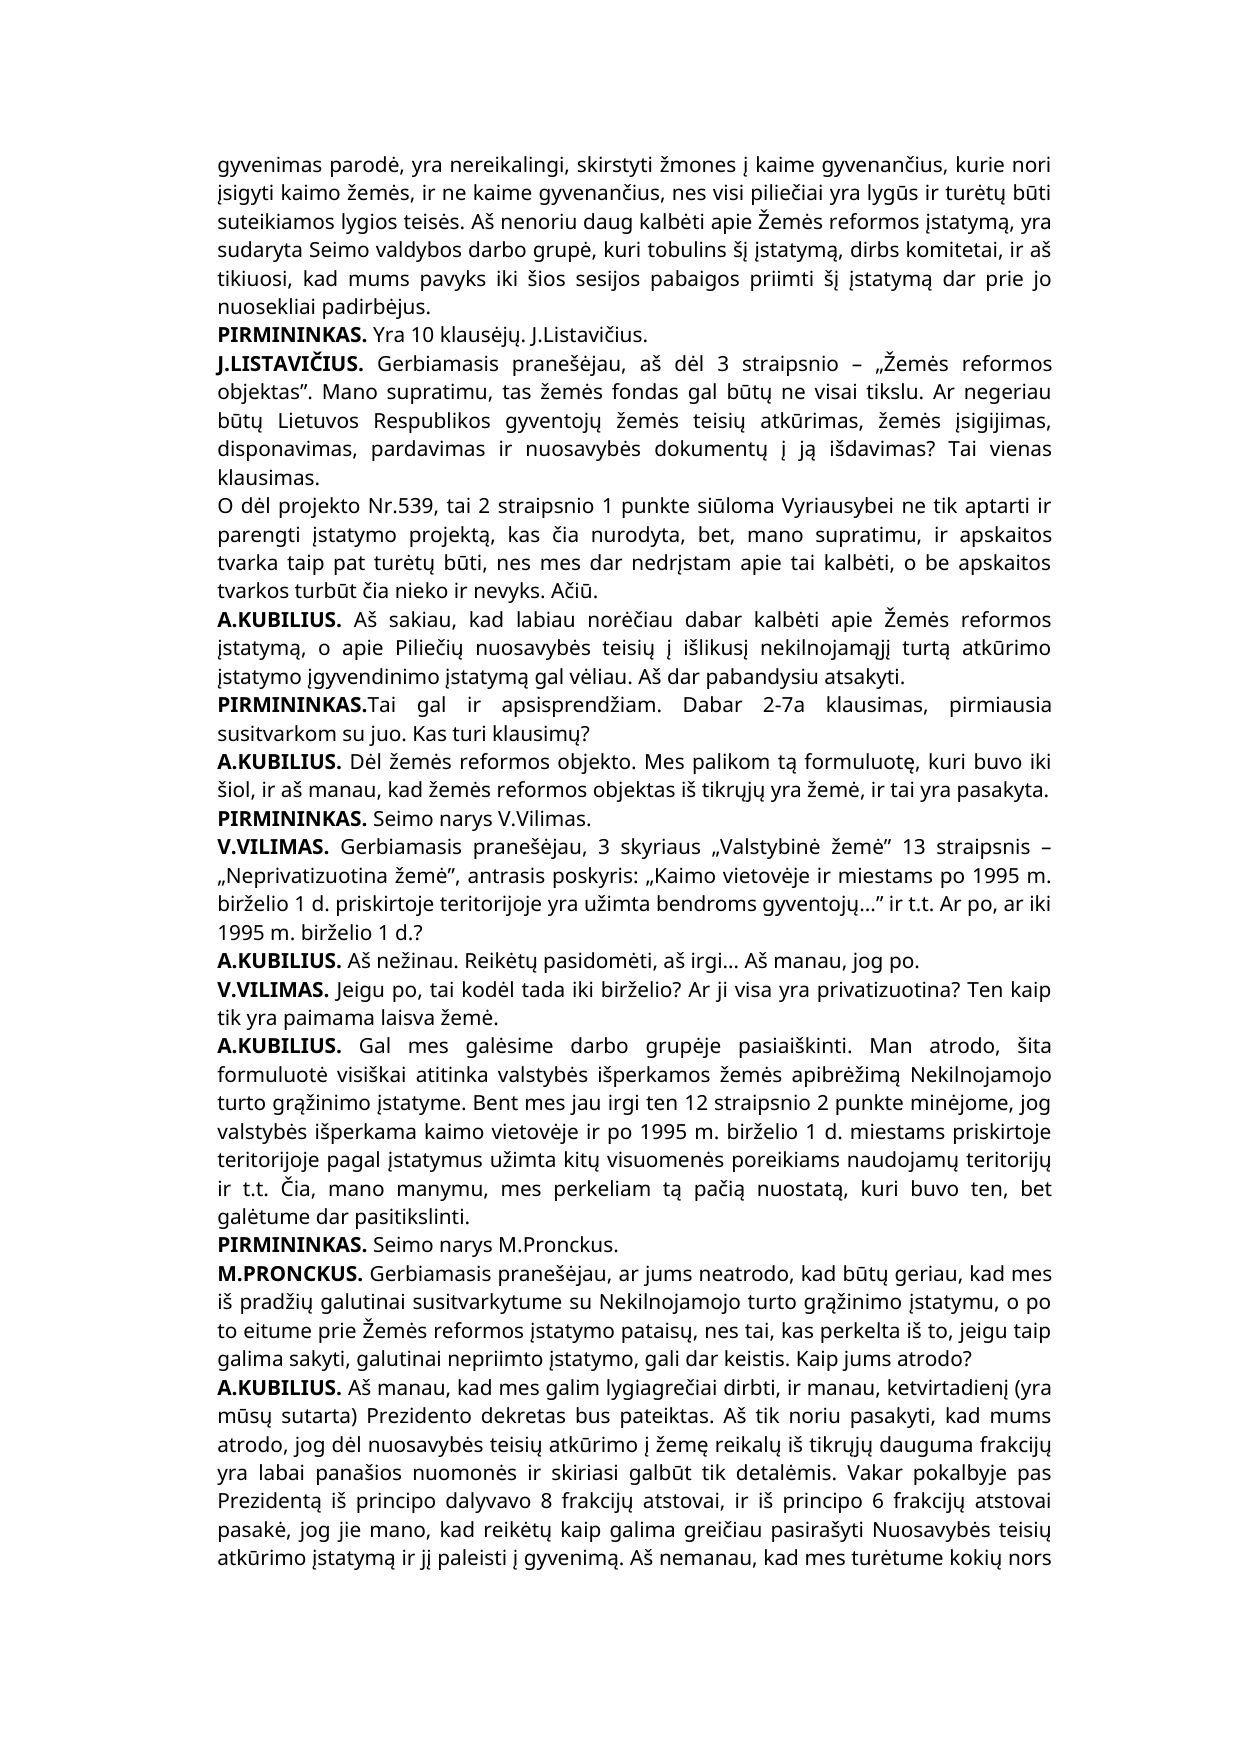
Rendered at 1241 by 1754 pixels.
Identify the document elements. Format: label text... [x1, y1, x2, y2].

text M.PRONCKUS. Gerbiamasis pranešėjau, ar jums neatrodo, kad būtų geriau, kad mes iš pradžių galutinai susitvarkytume su Nekilnojamojo turto grąžinimo įstatymu, o po to eitume prie Žemės reformos įstatymo pataisų, nes tai, kas perkelta iš to, jeigu taip galima sakyti, galutinai nepriimto įstatymo, gali dar keistis. Kaip jums atrodo? [217, 1259, 1053, 1373]
text PIRMININKAS. Seimo narys M.Pronckus. [217, 1231, 1053, 1259]
text J.LISTAVIČIUS. Gerbiamasis pranešėjau, aš dėl 3 straipsnio – „Žemės reformos objektas”. Mano supratimu, tas žemės fondas gal būtų ne visai tikslu. Ar negeriau būtų Lietuvos Respublikos gyventojų žemės teisių atkūrimas, žemės įsigijimas, disponavimas, pardavimas ir nuosavybės dokumentų į ją išdavimas? Tai vienas klausimas. [217, 349, 1053, 491]
text PIRMININKAS. Seimo narys V.Vilimas. [217, 804, 1053, 832]
text PIRMININKAS.Tai gal ir apsisprendžiam. Dabar 2-7a klausimas, pirmiausia susitvarkom su juo. Kas turi klausimų? [217, 690, 1053, 747]
text A.KUBILIUS. Gal mes galėsime darbo grupėje pasiaiškinti. Man atrodo, šita formuluotė visiškai atitinka valstybės išperkamos žemės apibrėžimą Nekilnojamojo turto grąžinimo įstatyme. Bent mes jau irgi ten 12 straipsnio 2 punkte minėjome, jog valstybės išperkama kaimo vietovėje ir po 1995 m. birželio 1 d. miestams priskirtoje teritorijoje pagal įstatymus užimta kitų visuomenės poreikiams naudojamų teritorijų ir t.t. Čia, mano manymu, mes perkeliam tą pačią nuostatą, kuri buvo ten, bet galėtume dar pasitikslinti. [217, 1032, 1053, 1231]
text A.KUBILIUS. Aš sakiau, kad labiau norėčiau dabar kalbėti apie Žemės reformos įstatymą, o apie Piliečių nuosavybės teisių į išlikusį nekilnojamąjį turtą atkūrimo įstatymo įgyvendinimo įstatymą gal vėliau. Aš dar pabandysiu atsakyti. [217, 605, 1053, 690]
text V.VILIMAS. Jeigu po, tai kodėl tada iki birželio? Ar ji visa yra privatizuotina? Ten kaip tik yra paimama laisva žemė. [217, 975, 1053, 1032]
text A.KUBILIUS. Aš nežinau. Reikėtų pasidomėti, aš irgi… Aš manau, jog po. [217, 946, 1053, 975]
text O dėl projekto Nr.539, tai 2 straipsnio 1 punkte siūloma Vyriausybei ne tik aptarti ir parengti įstatymo projektą, kas čia nurodyta, bet, mano supratimu, ir apskaitos tvarka taip pat turėtų būti, nes mes dar nedrįstam apie tai kalbėti, o be apskaitos tvarkos turbūt čia nieko ir nevyks. Ačiū. [217, 491, 1053, 605]
text PIRMININKAS. Yra 10 klausėjų. J.Listavičius. [217, 321, 1053, 349]
text A.KUBILIUS. Aš manau, kad mes galim lygiagrečiai dirbti, ir manau, ketvirtadienį (yra mūsų sutarta) Prezidento dekretas bus pateiktas. Aš tik noriu pasakyti, kad mums atrodo, jog dėl nuosavybės teisių atkūrimo į žemę reikalų iš tikrųjų dauguma frakcijų yra labai panašios nuomonės ir skiriasi galbūt tik detalėmis. Vakar pokalbyje pas Prezidentą iš principo dalyvavo 8 frakcijų atstovai, ir iš principo 6 frakcijų atstovai pasakė, jog jie mano, kad reikėtų kaip galima greičiau pasirašyti Nuosavybės teisių atkūrimo įstatymą ir jį paleisti į gyvenimą. Aš nemanau, kad mes turėtume kokių nors [217, 1373, 1053, 1572]
text gyvenimas parodė, yra nereikalingi, skirstyti žmones į kaime gyvenančius, kurie nori įsigyti kaimo žemės, ir ne kaime gyvenančius, nes visi piliečiai yra lygūs ir turėtų būti suteikiamos lygios teisės. Aš nenoriu daug kalbėti apie Žemės reformos įstatymą, yra sudaryta Seimo valdybos darbo grupė, kuri tobulins šį įstatymą, dirbs komitetai, ir aš tikiuosi, kad mums pavyks iki šios sesijos pabaigos priimti šį įstatymą dar prie jo nuosekliai padirbėjus. [217, 150, 1053, 321]
text V.VILIMAS. Gerbiamasis pranešėjau, 3 skyriaus „Valstybinė žemė” 13 straipsnis – „Neprivatizuotina žemė”, antrasis poskyris: „Kaimo vietovėje ir miestams po 1995 m. birželio 1 d. priskirtoje teritorijoje yra užimta bendroms gyventojų...” ir t.t. Ar po, ar iki 1995 m. birželio 1 d.? [217, 832, 1053, 946]
text A.KUBILIUS. Dėl žemės reformos objekto. Mes palikom tą formuluotę, kuri buvo iki šiol, ir aš manau, kad žemės reformos objektas iš tikrųjų yra žemė, ir tai yra pasakyta. [217, 747, 1053, 804]
